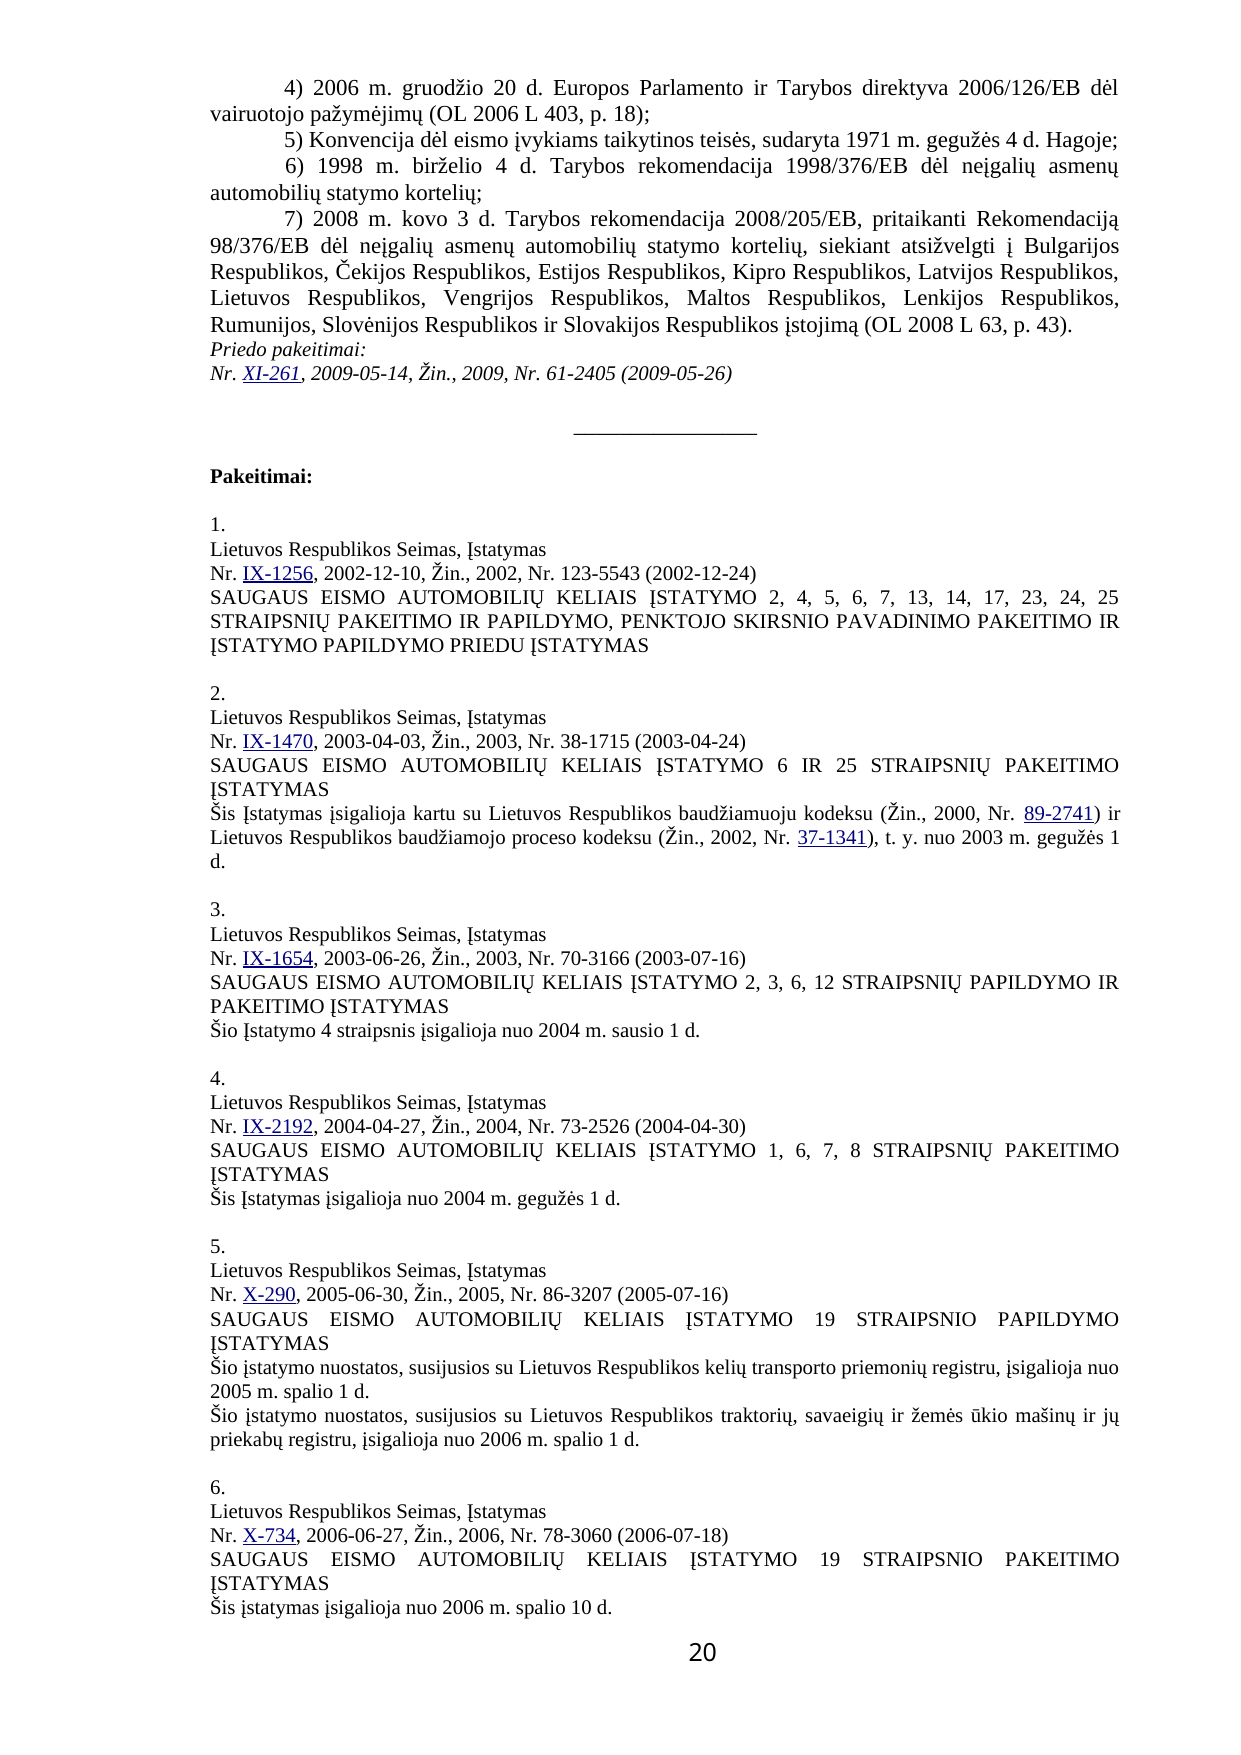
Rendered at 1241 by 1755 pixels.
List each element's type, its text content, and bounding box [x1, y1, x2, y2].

text SAUGAUS EISMO AUTOMOBILIŲ KELIAIS ĮSTATYMO 19 STRAIPSNIO PAPILDYMO ĮSTATYMAS [210, 1306, 1120, 1354]
text Nr. XI-261, 2009-05-14, Žin., 2009, Nr. 61-2405 (2009-05-26) [210, 361, 1120, 385]
text Nr. IX-2192, 2004-04-27, Žin., 2004, Nr. 73-2526 (2004-04-30) [210, 1114, 1120, 1138]
text SAUGAUS EISMO AUTOMOBILIŲ KELIAIS ĮSTATYMO 2, 3, 6, 12 STRAIPSNIŲ PAPILDYMO IR PAKEITIMO ĮSTATYMAS [210, 969, 1120, 1018]
text 5. [210, 1234, 1120, 1258]
text Pakeitimai: [210, 464, 1120, 488]
text Lietuvos Respublikos Seimas, Įstatymas [210, 921, 1120, 946]
text Lietuvos Respublikos Seimas, Įstatymas [210, 536, 1120, 561]
text Šio įstatymo nuostatos, susijusios su Lietuvos Respublikos kelių transporto priemonių registru, įsigalioja nuo 2005 m. spalio 1 d. [210, 1354, 1120, 1403]
text 6. [210, 1475, 1120, 1499]
text 4) 2006 m. gruodžio 20 d. Europos Parlamento ir Tarybos direktyva 2006/126/EB dėl vairuotojo pažymėjimų (OL 2006 L 403, p. 18); [210, 73, 1120, 126]
text Šio Įstatymo 4 straipsnis įsigalioja nuo 2004 m. sausio 1 d. [210, 1018, 1120, 1042]
text Nr. X-290, 2005-06-30, Žin., 2005, Nr. 86-3207 (2005-07-16) [210, 1282, 1120, 1306]
text Nr. IX-1654, 2003-06-26, Žin., 2003, Nr. 70-3166 (2003-07-16) [210, 946, 1120, 969]
text 4. [210, 1066, 1120, 1090]
text Lietuvos Respublikos Seimas, Įstatymas [210, 1258, 1120, 1282]
text Šio įstatymo nuostatos, susijusios su Lietuvos Respublikos traktorių, savaeigių ir žemės ūkio mašinų ir jų priekabų registru, įsigalioja nuo 2006 m. spalio 1 d. [210, 1403, 1120, 1451]
text Šis Įstatymas įsigalioja nuo 2004 m. gegužės 1 d. [210, 1186, 1120, 1210]
text SAUGAUS EISMO AUTOMOBILIŲ KELIAIS ĮSTATYMO 19 STRAIPSNIO PAKEITIMO ĮSTATYMAS [210, 1547, 1120, 1595]
text 3. [210, 897, 1120, 921]
text 2. [210, 681, 1120, 705]
text Šis įstatymas įsigalioja nuo 2006 m. spalio 10 d. [210, 1595, 1120, 1619]
text 1. [210, 512, 1120, 536]
text Šis Įstatymas įsigalioja kartu su Lietuvos Respublikos baudžiamuoju kodeksu (Žin., 2000, Nr. 89-2741) ir Lietuvos Respublikos baudžiamojo proceso kodeksu (Žin., 2002, Nr. 37-1341), t. y. nuo 2003 m. gegužės 1 d. [210, 801, 1120, 873]
text SAUGAUS EISMO AUTOMOBILIŲ KELIAIS ĮSTATYMO 1, 6, 7, 8 STRAIPSNIŲ PAKEITIMO ĮSTATYMAS [210, 1138, 1120, 1186]
text Nr. X-734, 2006-06-27, Žin., 2006, Nr. 78-3060 (2006-07-18) [210, 1523, 1120, 1547]
text Priedo pakeitimai: [210, 337, 1120, 361]
text Nr. IX-1256, 2002-12-10, Žin., 2002, Nr. 123-5543 (2002-12-24) [210, 561, 1120, 584]
text ________________ [210, 412, 1120, 438]
text SAUGAUS EISMO AUTOMOBILIŲ KELIAIS ĮSTATYMO 6 IR 25 STRAIPSNIŲ PAKEITIMO ĮSTATYMAS [210, 753, 1120, 801]
text 5) Konvencija dėl eismo įvykiams taikytinos teisės, sudaryta 1971 m. gegužės 4 d. Hagoje; [284, 126, 1120, 153]
text Lietuvos Respublikos Seimas, Įstatymas [210, 1499, 1120, 1523]
text Lietuvos Respublikos Seimas, Įstatymas [210, 705, 1120, 729]
text Lietuvos Respublikos Seimas, Įstatymas [210, 1090, 1120, 1114]
text 7) 2008 m. kovo 3 d. Tarybos rekomendacija 2008/205/EB, pritaikanti Rekomendaciją 98/376/EB dėl neįgalių asmenų automobilių statymo kortelių, siekiant atsižvelgti į Bulgarijos Respublikos, Čekijos Respublikos, Estijos Respublikos, Kipro Respublikos, Latvijos Respublikos, Lietuvos Respublikos, Vengrijos Respublikos, Maltos Respublikos, Lenkijos Respublikos, Rumunijos, Slovėnijos Respublikos ir Slovakijos Respublikos įstojimą (OL 2008 L 63, p. 43). [210, 205, 1120, 337]
text 6) 1998 m. birželio 4 d. Tarybos rekomendacija 1998/376/EB dėl neįgalių asmenų automobilių statymo kortelių; [210, 153, 1120, 205]
text SAUGAUS EISMO AUTOMOBILIŲ KELIAIS ĮSTATYMO 2, 4, 5, 6, 7, 13, 14, 17, 23, 24, 25 STRAIPSNIŲ PAKEITIMO IR PAPILDYMO, PENKTOJO SKIRSNIO PAVADINIMO PAKEITIMO IR ĮSTATYMO PAPILDYMO PRIEDU ĮSTATYMAS [210, 584, 1120, 657]
text Nr. IX-1470, 2003-04-03, Žin., 2003, Nr. 38-1715 (2003-04-24) [210, 729, 1120, 753]
